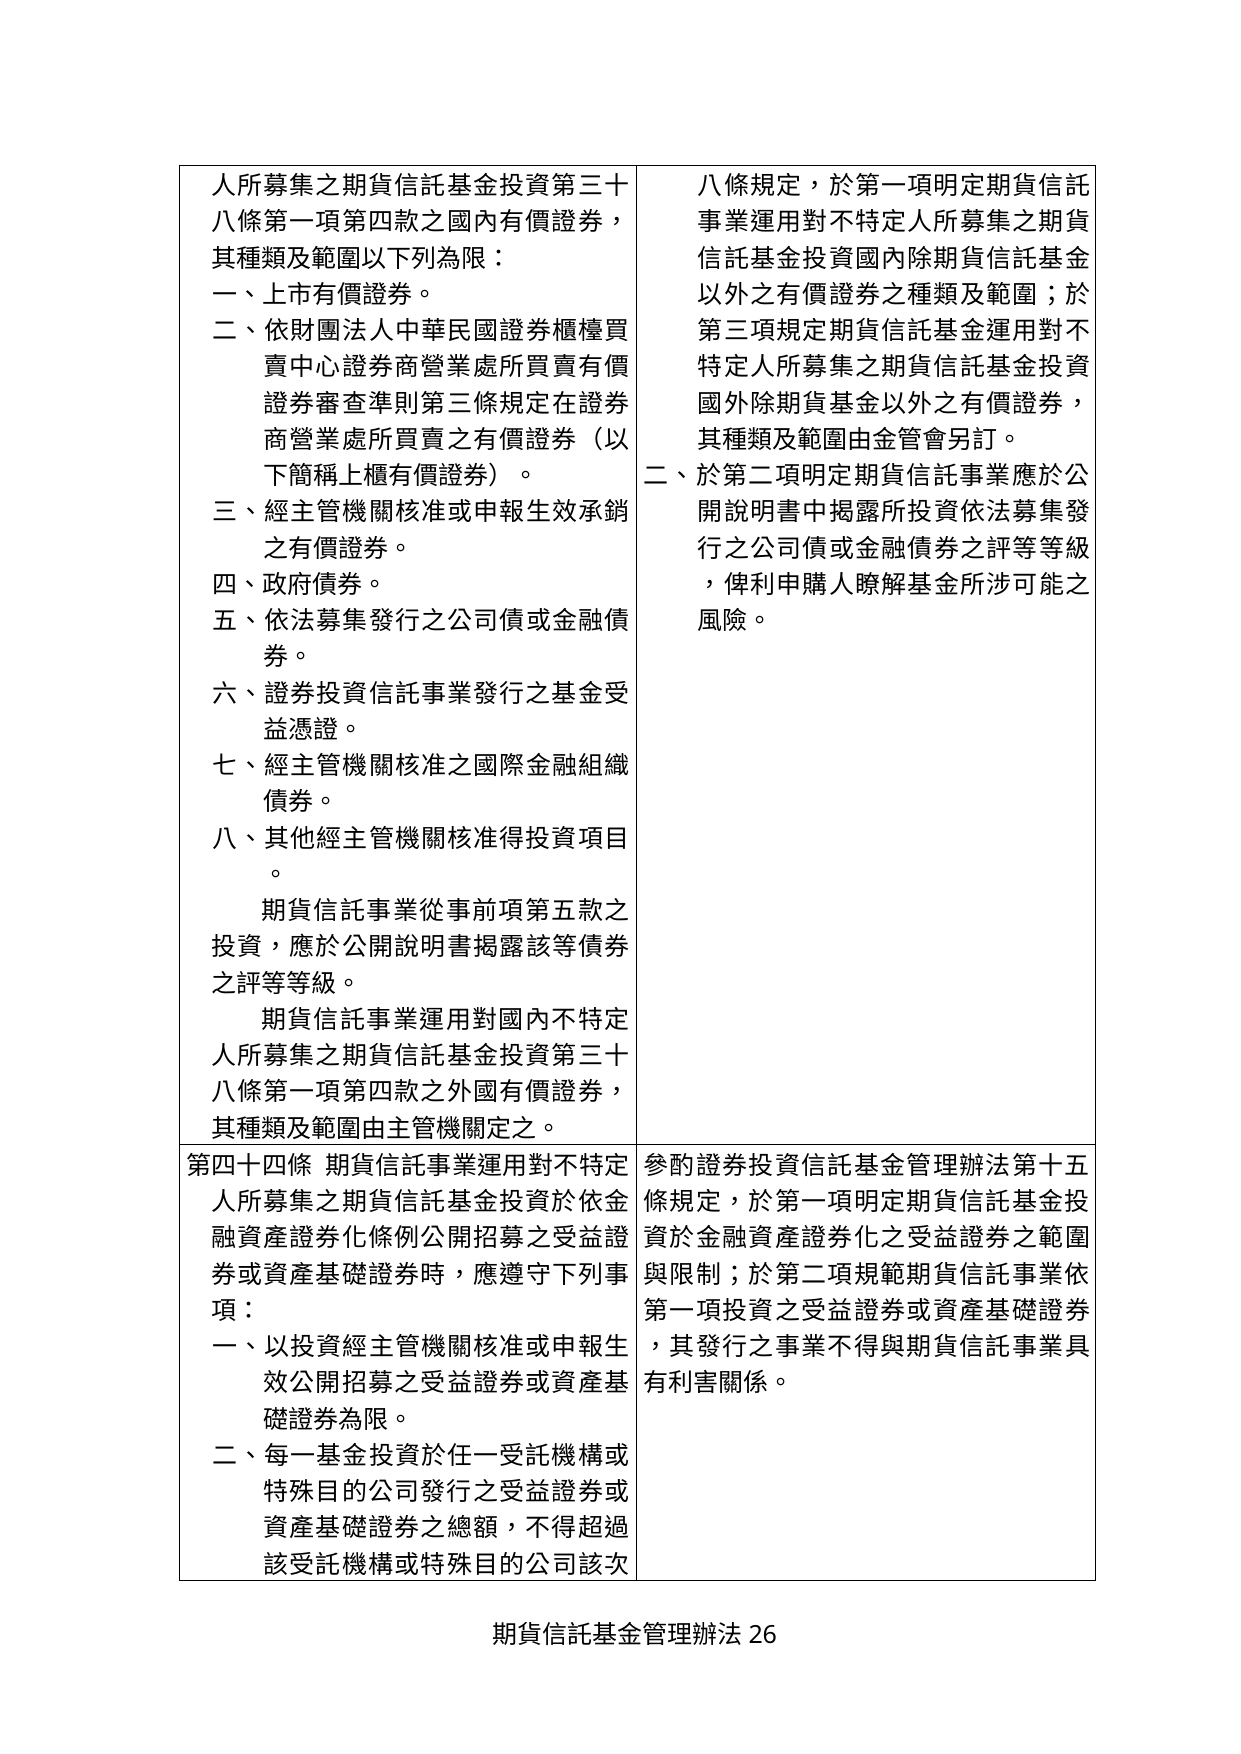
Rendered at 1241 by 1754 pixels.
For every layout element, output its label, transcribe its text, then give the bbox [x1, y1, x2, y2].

table_cell 八條規定，於第一項明定期貨信託事業運用對不特定人所募集之期貨信託基金投資國內除期貨信託基金以外之有價證券之種類及範圍；於第三項規定期貨信託基金運用對不特定人所募集之期貨信託基金投資國外除期貨基金以外之有價證券，其種類及範圍由金管會另訂。 二、於第二項明定期貨信託事業應於公開說明書中揭露所投資依法募集發行之公司債或金融債券之評等等級，俾利申購人瞭解基金所涉可能之風險。 [637, 166, 1095, 1144]
table_cell 第四十四條 期貨信託事業運用對不特定人所募集之期貨信託基金投資於依金融資產證券化條例公開招募之受益證券或資產基礎證券時，應遵守下列事項： 一、以投資經主管機關核准或申報生效公開招募之受益證券或資產基礎證券為限。 二、每一基金投資於任一受託機構或特殊目的公司發行之受益證券或資產基礎證券之總額，不得超過該受託機構或特殊目的公司該次 [180, 1145, 636, 1580]
table_cell 參酌證券投資信託基金管理辦法第十五條規定，於第一項明定期貨信託基金投資於金融資產證券化之受益證券之範圍與限制；於第二項規範期貨信託事業依第一項投資之受益證券或資產基礎證券，其發行之事業不得與期貨信託事業具有利害關係。 [637, 1145, 1095, 1580]
table_cell 人所募集之期貨信託基金投資第三十八條第一項第四款之國內有價證券，其種類及範圍以下列為限： 一、上市有價證券。 二、依財團法人中華民國證券櫃檯買賣中心證券商營業處所買賣有價證券審查準則第三條規定在證券商營業處所買賣之有價證券（以下簡稱上櫃有價證券）。 三、經主管機關核准或申報生效承銷之有價證券。 四、政府債券。 五、依法募集發行之公司債或金融債券。 六、證券投資信託事業發行之基金受益憑證。 七、經主管機關核准之國際金融組織債券。 八、其他經主管機關核准得投資項目。 期貨信託事業從事前項第五款之投資，應於公開說明書揭露該等債券之評等等級。 期貨信託事業運用對國內不特定人所募集之期貨信託基金投資第三十八條第一項第四款之外國有價證券，其種類及範圍由主管機關定之。 [180, 166, 636, 1144]
